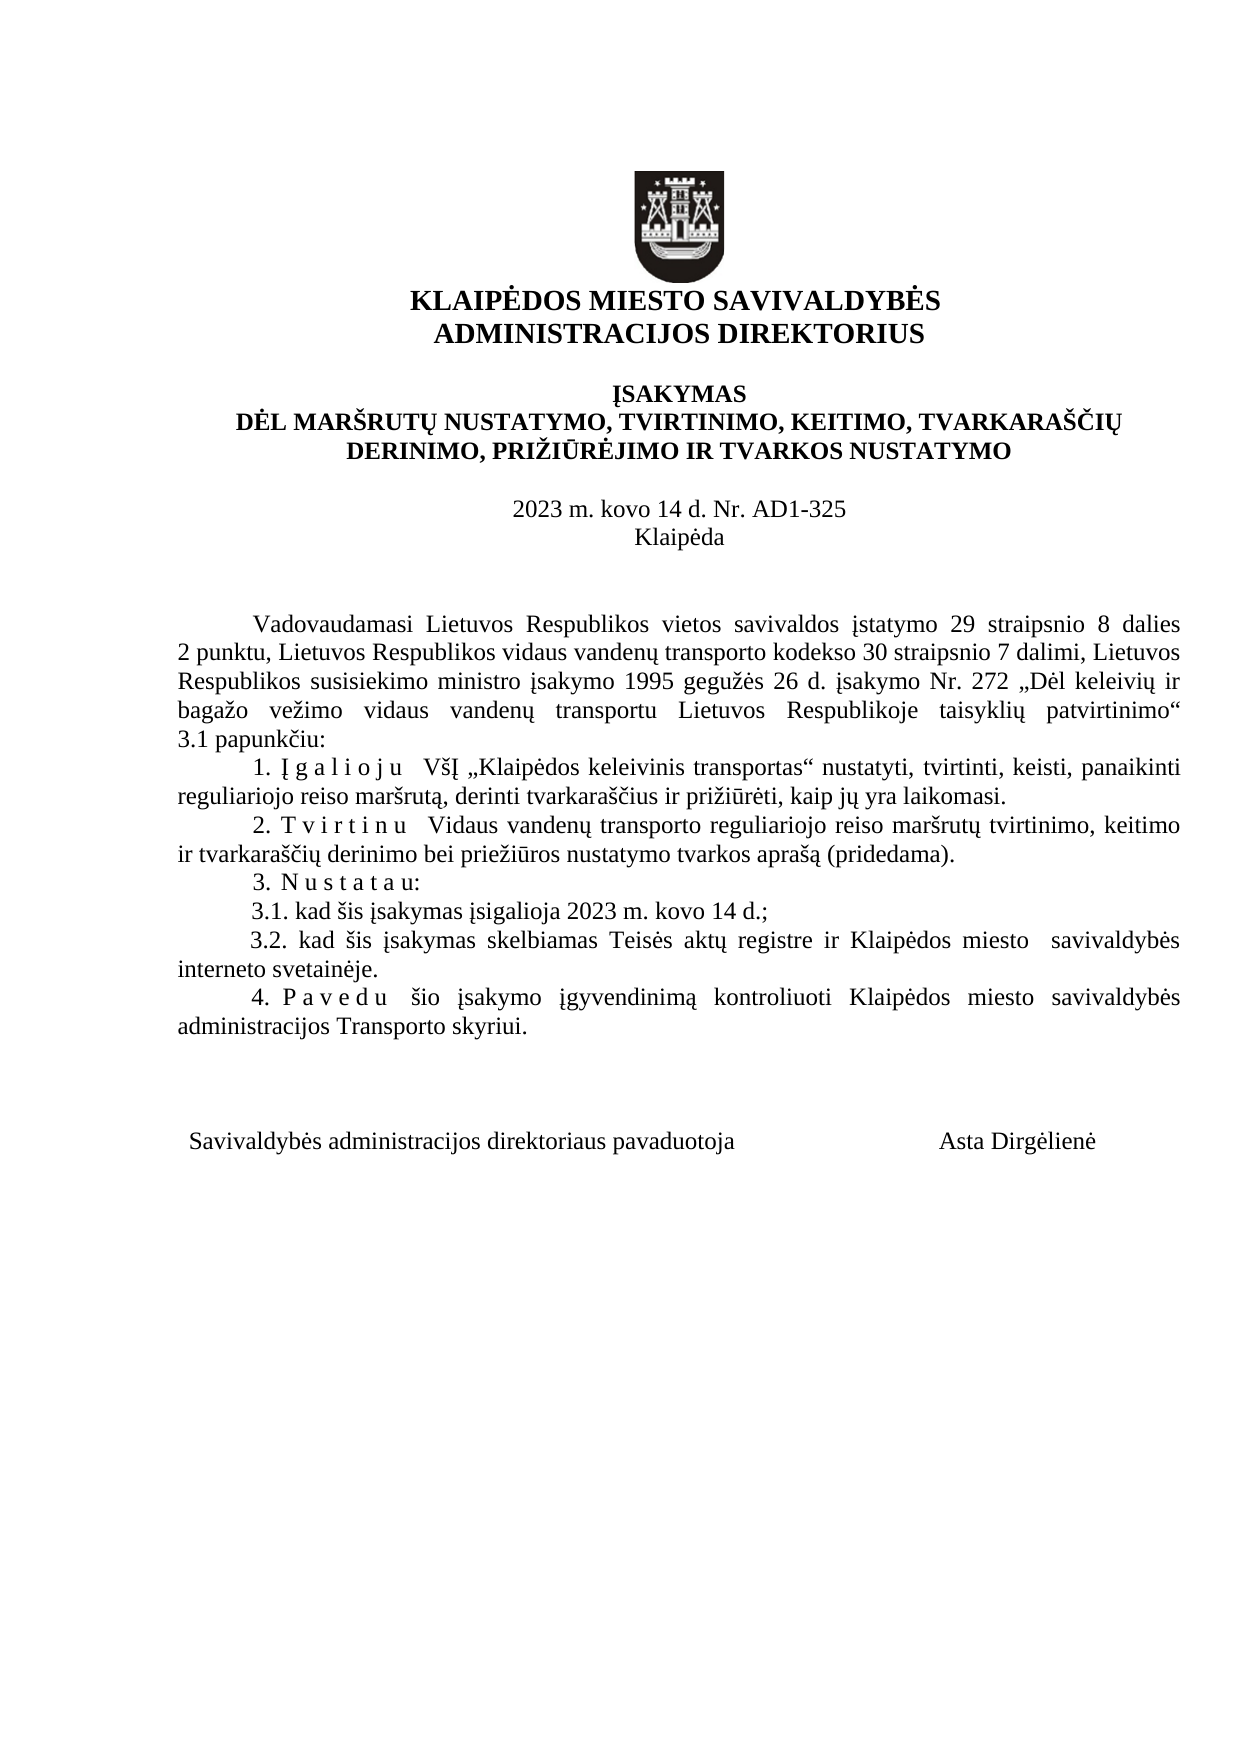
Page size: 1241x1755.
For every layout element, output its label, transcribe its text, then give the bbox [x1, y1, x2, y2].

text Klaipėda [177, 522, 1181, 551]
text 3.2. kad šis įsakymas skelbiamas Teisės aktų registre ir Klaipėdos miesto savivaldybės interneto svetainėje. [177, 925, 1181, 982]
text 2023 m. kovo 14 d. Nr. AD1-325 [177, 494, 1181, 522]
text DĖL MARŠRUTŲ NUSTATYMO, TVIRTINIMO, KEITIMO, TVARKARAŠČIŲ DERINIMO, PRIŽIŪRĖJIMO ir tvarkos NUSTATYMO [177, 407, 1181, 465]
text 4. Pavedu šio įsakymo įgyvendinimą kontroliuoti Klaipėdos miesto savivaldybės administracijos Transporto skyriui. [177, 982, 1181, 1040]
text 3.1. kad šis įsakymas įsigalioja 2023 m. kovo 14 d.; [251, 896, 1181, 925]
text ADMINISTRACIJOS DIREKTORIUS [177, 316, 1181, 350]
text Savivaldybės administracijos direktoriaus pavaduotoja Asta Dirgėlienė [188, 1126, 1181, 1155]
text 3. Nustatau: [252, 867, 1181, 896]
text Vadovaudamasi Lietuvos Respublikos vietos savivaldos įstatymo 29 straipsnio 8 dalies 2 punktu, Lietuvos Respublikos vidaus vandenų transporto kodekso 30 straipsnio 7 dalimi, Lietuvos Respublikos susisiekimo ministro įsakymo 1995 gegužės 26 d. įsakymo Nr. 272 „Dėl keleivių ir bagažo vežimo vidaus vandenų transportu Lietuvos Respublikoje taisyklių patvirtinimo“ 3.1 papunkčiu: [177, 609, 1181, 752]
text KLAIPĖDOS MIESTO SAVIVALDYBĖS [177, 283, 1181, 316]
text ĮSAKYMAS [177, 379, 1181, 407]
text 2. Tvirtinu Vidaus vandenų transporto reguliariojo reiso maršrutų tvirtinimo, keitimo ir tvarkaraščių derinimo bei priežiūros nustatymo tvarkos aprašą (pridedama). [177, 810, 1181, 867]
text 1. Įgalioju VšĮ „Klaipėdos keleivinis transportas“ nustatyti, tvirtinti, keisti, panaikinti reguliariojo reiso maršrutą, derinti tvarkaraščius ir prižiūrėti, kaip jų yra laikomasi. [177, 752, 1181, 810]
